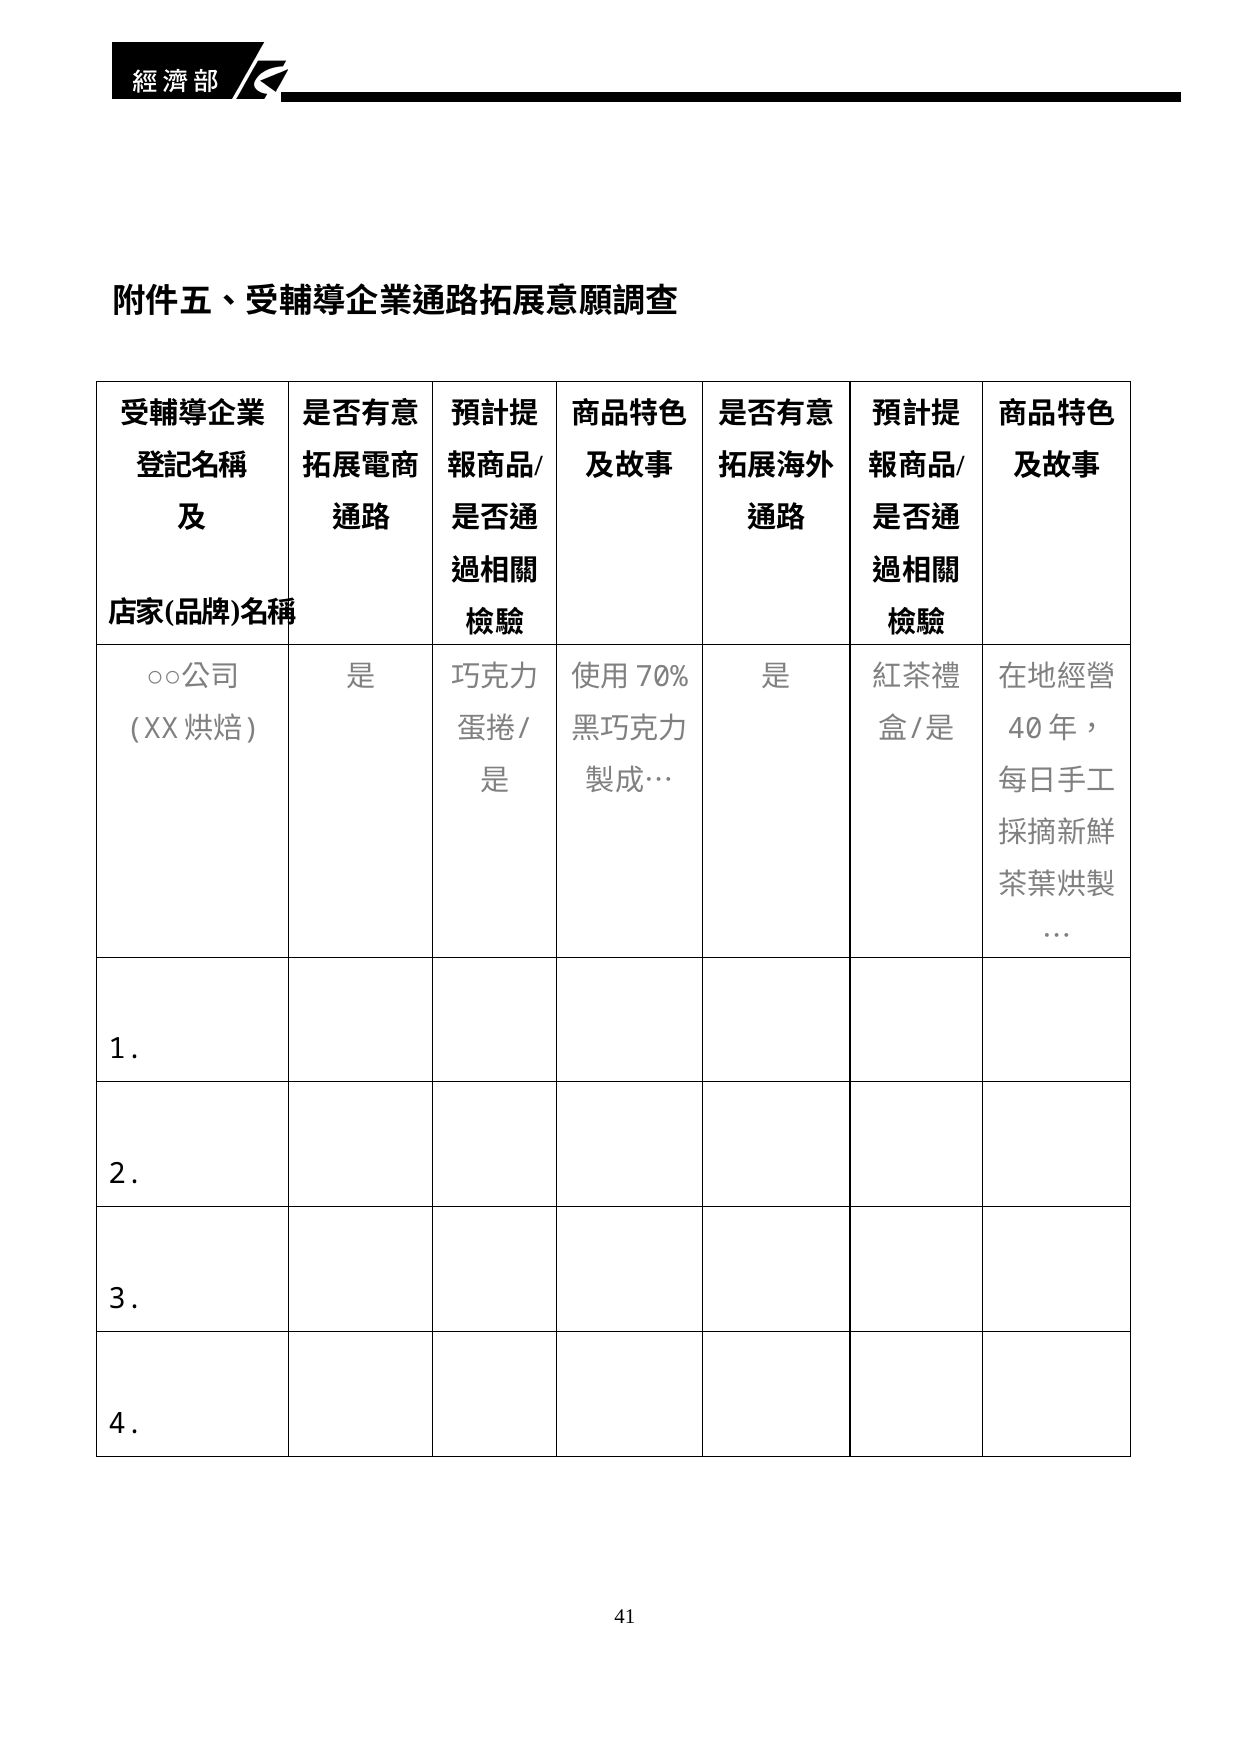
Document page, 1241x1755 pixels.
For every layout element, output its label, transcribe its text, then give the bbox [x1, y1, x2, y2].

table_cell [557, 958, 702, 1081]
table_cell 4. [97, 1332, 288, 1456]
table_cell [851, 958, 982, 1081]
table_cell [983, 1332, 1130, 1456]
table_header 受輔導企業登記名稱 及 店家(品牌)名稱 [97, 382, 288, 643]
table_cell [851, 1332, 982, 1456]
table_cell ○○公司 (XX烘焙) [97, 645, 288, 957]
table_header 是否有意拓展海外通路 [703, 382, 849, 643]
table_header 預計提報商品/是否通過相關檢驗 [851, 382, 982, 643]
table_cell [289, 1207, 432, 1331]
table_header 預計提報商品/是否通過相關檢驗 [433, 382, 556, 643]
table_header 商品特色及故事 [557, 382, 702, 643]
table_cell [433, 1332, 556, 1456]
table_cell 使用70%黑巧克力製成… [557, 645, 702, 957]
table_cell [289, 1332, 432, 1456]
table_cell 在地經營40年，每日手工採摘新鮮茶葉烘製… [983, 645, 1130, 957]
table_cell [851, 1207, 982, 1331]
text 附件五、受輔導企業通路拓展意願調查 [112, 256, 1217, 318]
table_cell 2. [97, 1082, 288, 1206]
table_cell [703, 958, 849, 1081]
table_cell [289, 1082, 432, 1206]
table_cell [433, 958, 556, 1081]
table_cell [557, 1332, 702, 1456]
table_header 商品特色及故事 [983, 382, 1130, 643]
table_cell [851, 1082, 982, 1206]
table_cell [703, 1207, 849, 1331]
table_cell [557, 1082, 702, 1206]
table_cell [983, 958, 1130, 1081]
table_cell 巧克力蛋捲/是 [433, 645, 556, 957]
table_cell [289, 958, 432, 1081]
table_cell [983, 1207, 1130, 1331]
table_header 是否有意拓展電商通路 [289, 382, 432, 643]
table_cell 3. [97, 1207, 288, 1331]
table_cell [703, 1082, 849, 1206]
table_cell [433, 1082, 556, 1206]
table_cell [557, 1207, 702, 1331]
table_cell 是 [703, 645, 849, 957]
table_cell [703, 1332, 849, 1456]
table_cell 是 [289, 645, 432, 957]
table_cell [983, 1082, 1130, 1206]
table_cell 1. [97, 958, 288, 1081]
table_cell [433, 1207, 556, 1331]
table_cell 紅茶禮盒/是 [851, 645, 982, 957]
